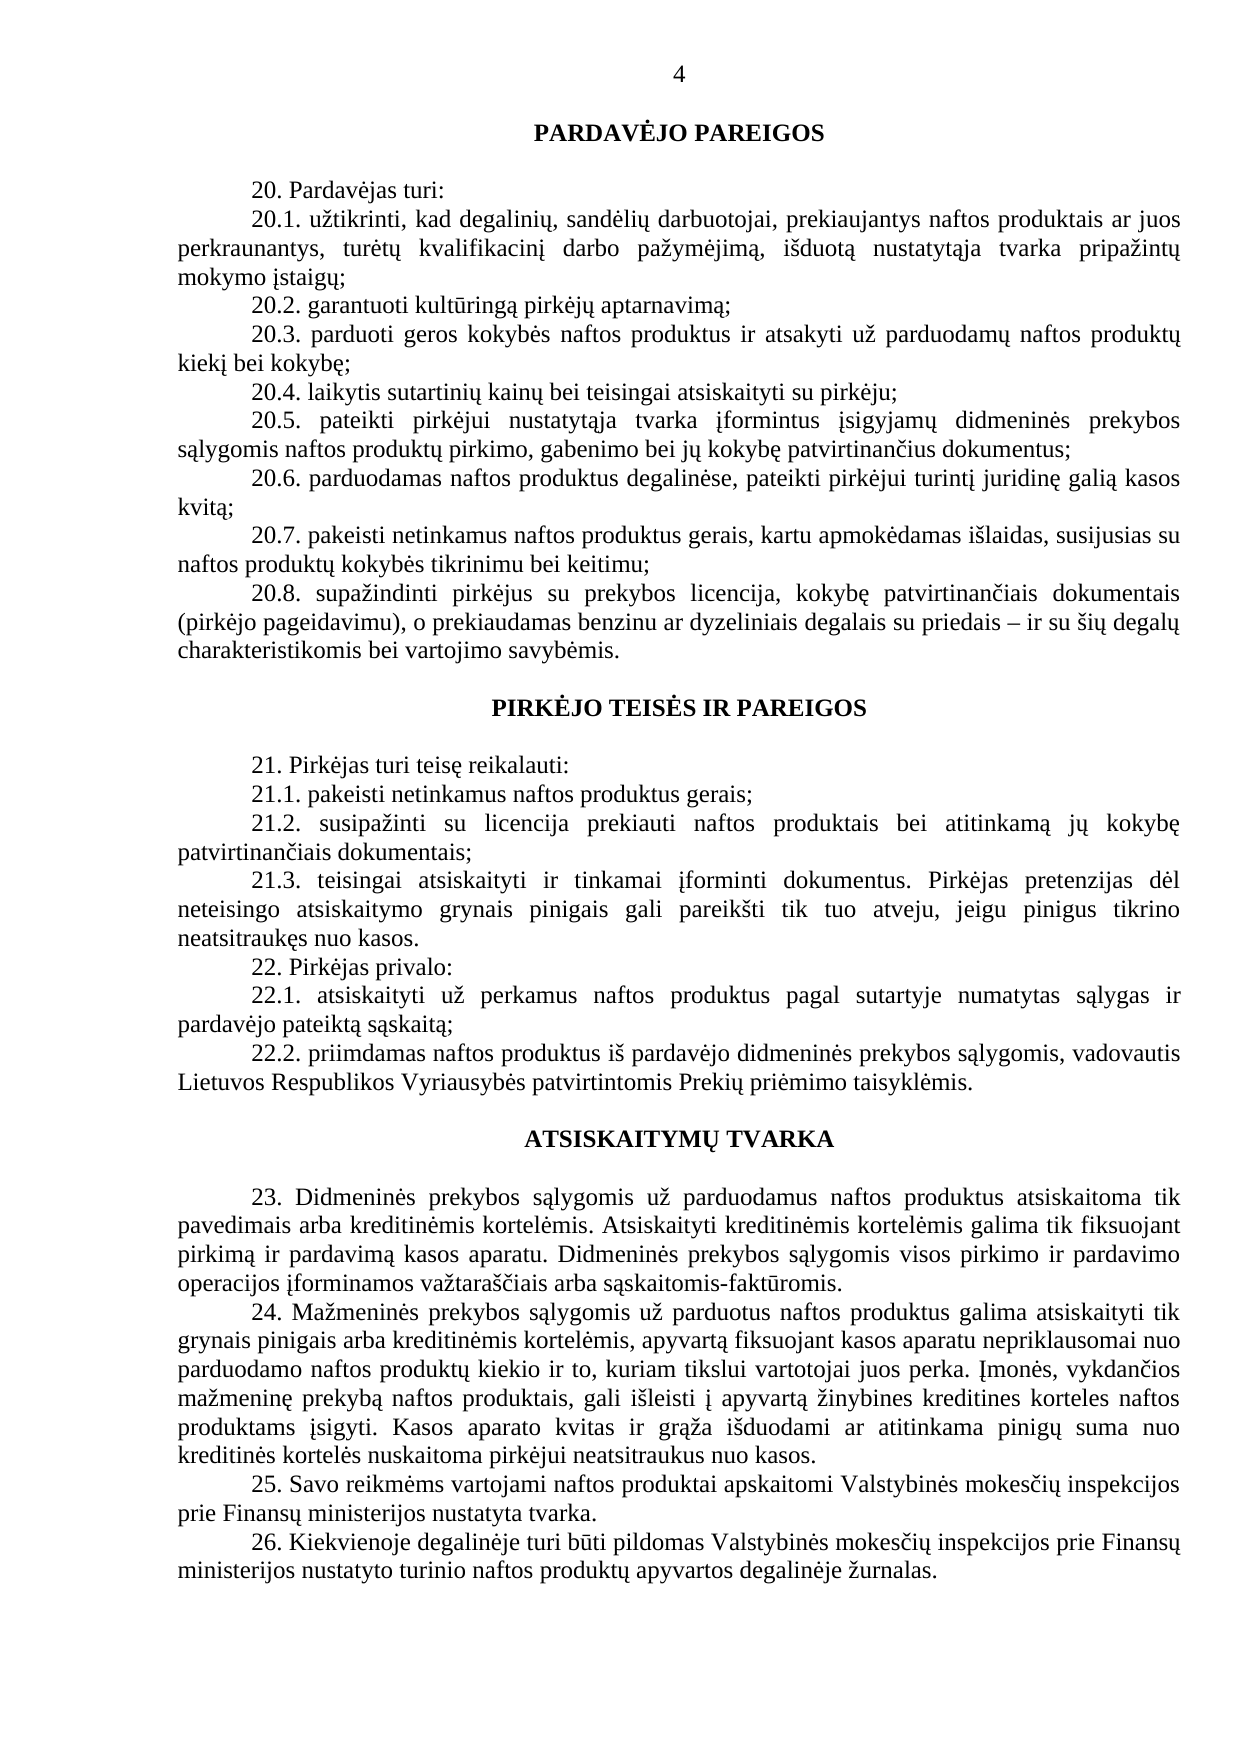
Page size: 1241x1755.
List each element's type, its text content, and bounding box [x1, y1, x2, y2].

text 20.4. laikytis sutartinių kainų bei teisingai atsiskaityti su pirkėju; [177, 377, 1181, 406]
text 20.2. garantuoti kultūringą pirkėjų aptarnavimą; [177, 291, 1181, 319]
text 23. Didmeninės prekybos sąlygomis už parduodamus naftos produktus atsiskaitoma tik pavedimais arba kreditinėmis kortelėmis. Atsiskaityti kreditinėmis kortelėmis galima tik fiksuojant pirkimą ir pardavimą kasos aparatu. Didmeninės prekybos sąlygomis visos pirkimo ir pardavimo operacijos įforminamos važtaraščiais arba sąskaitomis-faktūromis. [177, 1182, 1181, 1297]
text 22.2. priimdamas naftos produktus iš pardavėjo didmeninės prekybos sąlygomis, vadovautis Lietuvos Respublikos Vyriausybės patvirtintomis Prekių priėmimo taisyklėmis. [177, 1038, 1181, 1096]
text 25. Savo reikmėms vartojami naftos produktai apskaitomi Valstybinės mokesčių inspekcijos prie Finansų ministerijos nustatyta tvarka. [177, 1469, 1181, 1527]
text 20.6. parduodamas naftos produktus degalinėse, pateikti pirkėjui turintį juridinę galią kasos kvitą; [177, 463, 1181, 521]
text 20.3. parduoti geros kokybės naftos produktus ir atsakyti už parduodamų naftos produktų kiekį bei kokybę; [177, 319, 1181, 377]
text 21.3. teisingai atsiskaityti ir tinkamai įforminti dokumentus. Pirkėjas pretenzijas dėl neteisingo atsiskaitymo grynais pinigais gali pareikšti tik tuo atveju, jeigu pinigus tikrino neatsitraukęs nuo kasos. [177, 866, 1181, 952]
text 21.1. pakeisti netinkamus naftos produktus gerais; [177, 779, 1181, 808]
text Atsiskaitymų tvarka [177, 1124, 1181, 1153]
text 22.1. atsiskaityti už perkamus naftos produktus pagal sutartyje numatytas sąlygas ir pardavėjo pateiktą sąskaitą; [177, 981, 1181, 1038]
text 26. Kiekvienoje degalinėje turi būti pildomas Valstybinės mokesčių inspekcijos prie Finansų ministerijos nustatyto turinio naftos produktų apyvartos degalinėje žurnalas. [177, 1527, 1181, 1584]
text 20.1. užtikrinti, kad degalinių, sandėlių darbuotojai, prekiaujantys naftos produktais ar juos perkraunantys, turėtų kvalifikacinį darbo pažymėjimą, išduotą nustatytąja tvarka pripažintų mokymo įstaigų; [177, 204, 1181, 291]
text 20.8. supažindinti pirkėjus su prekybos licencija, kokybę patvirtinančiais dokumentais (pirkėjo pageidavimu), o prekiaudamas benzinu ar dyzeliniais degalais su priedais – ir su šių degalų charakteristikomis bei vartojimo savybėmis. [177, 578, 1181, 664]
text Pardavėjo pareigos [177, 118, 1181, 147]
text 20.7. pakeisti netinkamus naftos produktus gerais, kartu apmokėdamas išlaidas, susijusias su naftos produktų kokybės tikrinimu bei keitimu; [177, 521, 1181, 578]
text 21. Pirkėjas turi teisę reikalauti: [177, 751, 1181, 779]
text 24. Mažmeninės prekybos sąlygomis už parduotus naftos produktus galima atsiskaityti tik grynais pinigais arba kreditinėmis kortelėmis, apyvartą fiksuojant kasos aparatu nepriklausomai nuo parduodamo naftos produktų kiekio ir to, kuriam tikslui vartotojai juos perka. Įmonės, vykdančios mažmeninę prekybą naftos produktais, gali išleisti į apyvartą žinybines kreditines korteles naftos produktams įsigyti. Kasos aparato kvitas ir grąža išduodami ar atitinkama pinigų suma nuo kreditinės kortelės nuskaitoma pirkėjui neatsitraukus nuo kasos. [177, 1297, 1181, 1469]
text 22. Pirkėjas privalo: [177, 952, 1181, 981]
text 20. Pardavėjas turi: [177, 176, 1181, 204]
text 21.2. susipažinti su licencija prekiauti naftos produktais bei atitinkamą jų kokybę patvirtinančiais dokumentais; [177, 808, 1181, 866]
text 20.5. pateikti pirkėjui nustatytąja tvarka įformintus įsigyjamų didmeninės prekybos sąlygomis naftos produktų pirkimo, gabenimo bei jų kokybę patvirtinančius dokumentus; [177, 406, 1181, 463]
text Pirkėjo teisės ir pareigos [177, 693, 1181, 722]
